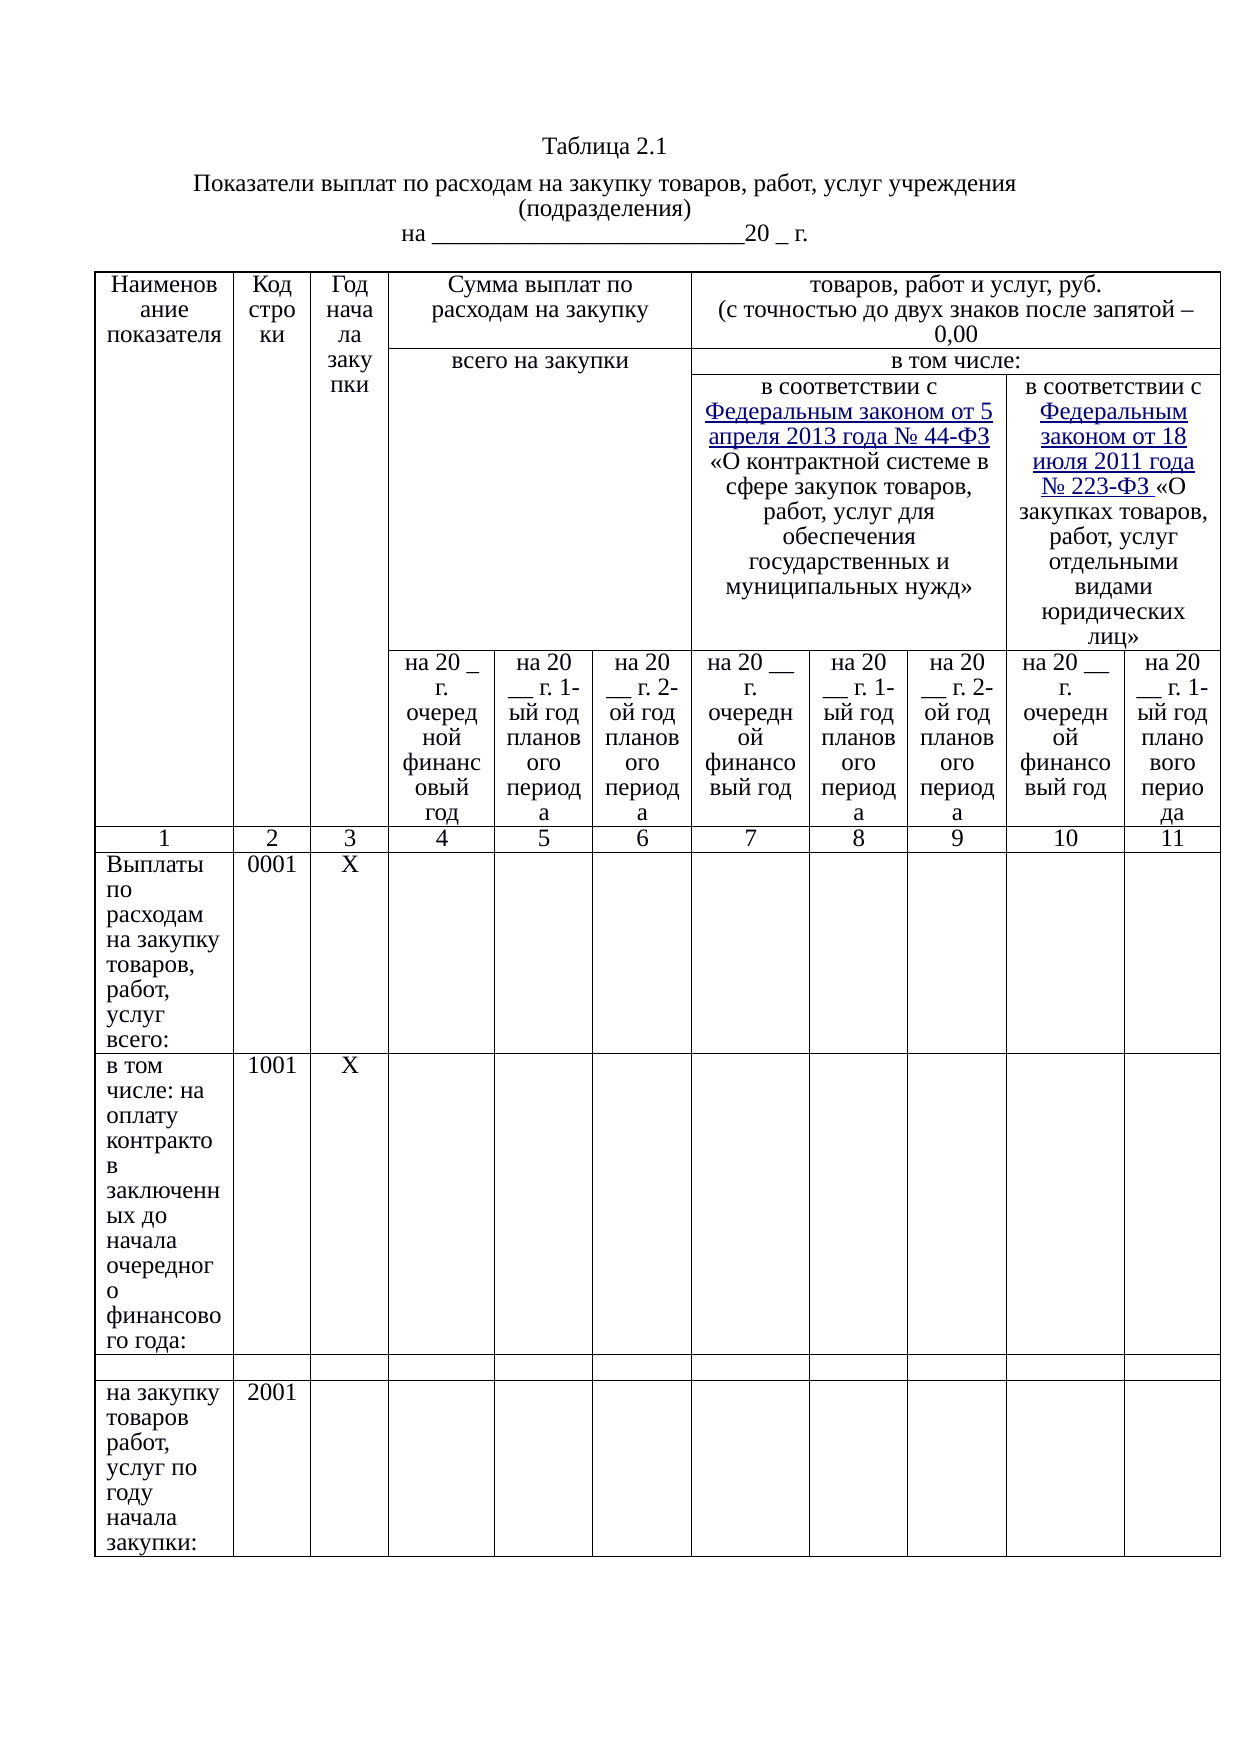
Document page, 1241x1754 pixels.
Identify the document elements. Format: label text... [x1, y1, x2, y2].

table_cell [1007, 1355, 1124, 1380]
table_cell на 20 __ г. 1-ый год планового периода [1125, 651, 1220, 826]
table_cell [908, 1054, 1006, 1354]
table_header Год начала закупки [311, 273, 388, 826]
table_cell на 20 __ г. 2-ой год планового периода [593, 651, 691, 826]
table_cell Выплаты по расходам на закупку товаров, работ, услуг всего: [96, 853, 233, 1053]
table_cell [495, 853, 592, 1053]
table_cell 1001 [234, 1054, 310, 1354]
table_cell [692, 1381, 809, 1556]
table_cell на закупку товаров работ, услуг по году начала закупки: [96, 1381, 233, 1556]
table_cell 11 [1125, 827, 1220, 852]
text Показатели выплат по расходам на закупку товаров, работ, услуг учреждения (подразделения) на _________________________20 _ г. [106, 171, 1103, 246]
table_cell 6 [593, 827, 691, 852]
table_cell 4 [389, 827, 494, 852]
table_cell [1125, 853, 1220, 1053]
table_cell [1007, 1381, 1124, 1556]
table_cell на 20 __ г. очередной финансовый год [1007, 651, 1124, 826]
table_cell в соответствии с Федеральным законом от 18 июля 2011 года № 223-ФЗ «О закупках товаров, работ, услуг отдельными видами юридических лиц» [1007, 375, 1220, 649]
table_cell [810, 853, 907, 1053]
table_cell на 20 _ г. очередной финансовый год [389, 651, 494, 826]
table_cell [908, 1381, 1006, 1556]
table_cell [389, 853, 494, 1053]
table_cell в соответствии с Федеральным законом от 5 апреля 2013 года № 44-ФЗ «О контрактной системе в сфере закупок товаров, работ, услуг для обеспечения государственных и муниципальных нужд» [692, 375, 1006, 649]
table_header Сумма выплат по расходам на закупку [389, 273, 691, 347]
table_cell [234, 1355, 310, 1380]
table_cell на 20 __ г. очередной финансовый год [692, 651, 809, 826]
table_cell [908, 853, 1006, 1053]
table_cell [692, 1054, 809, 1354]
table_cell [593, 1054, 691, 1354]
table_cell [389, 1054, 494, 1354]
table_cell 2001 [234, 1381, 310, 1556]
table_cell [593, 1381, 691, 1556]
table_header Наименование показателя [96, 273, 233, 826]
table_cell 8 [810, 827, 907, 852]
table_cell всего на закупки [389, 349, 691, 649]
table_cell [1125, 1054, 1220, 1354]
table_cell 0001 [234, 853, 310, 1053]
table_cell [810, 1355, 907, 1380]
table_cell [1007, 1054, 1124, 1354]
table_cell [495, 1355, 592, 1380]
table_cell в том числе: [692, 349, 1220, 373]
table_cell [1125, 1355, 1220, 1380]
table_cell 10 [1007, 827, 1124, 852]
table_cell [810, 1054, 907, 1354]
table_cell на 20 __ г. 2-ой год планового периода [908, 651, 1006, 826]
table_cell [96, 1355, 233, 1380]
table_cell 1 [96, 827, 233, 852]
table_cell 9 [908, 827, 1006, 852]
table_cell 5 [495, 827, 592, 852]
table_cell X [311, 853, 388, 1053]
table_cell [593, 853, 691, 1053]
table_cell [311, 1381, 388, 1556]
table_cell [389, 1355, 494, 1380]
table_cell [810, 1381, 907, 1556]
table_cell в том числе: на оплату контрактов заключенных до начала очередного финансового года: [96, 1054, 233, 1354]
table_cell 7 [692, 827, 809, 852]
table_cell [1007, 853, 1124, 1053]
table_cell [311, 1355, 388, 1380]
table_cell [1125, 1381, 1220, 1556]
table_header товаров, работ и услуг, руб. (с точностью до двух знаков после запятой – 0,00 [692, 273, 1220, 347]
table_cell Х [311, 1054, 388, 1354]
table_cell [593, 1355, 691, 1380]
table_cell [495, 1054, 592, 1354]
text Таблица 2.1 [106, 128, 1103, 161]
table_cell [389, 1381, 494, 1556]
table_cell [908, 1355, 1006, 1380]
table_cell [495, 1381, 592, 1556]
table_cell на 20 __ г. 1-ый год планового периода [495, 651, 592, 826]
table_cell 3 [311, 827, 388, 852]
table_cell 2 [234, 827, 310, 852]
table_cell [692, 1355, 809, 1380]
table_cell [692, 853, 809, 1053]
table_cell на 20 __ г. 1-ый год планового периода [810, 651, 907, 826]
table_header Код строки [234, 273, 310, 826]
